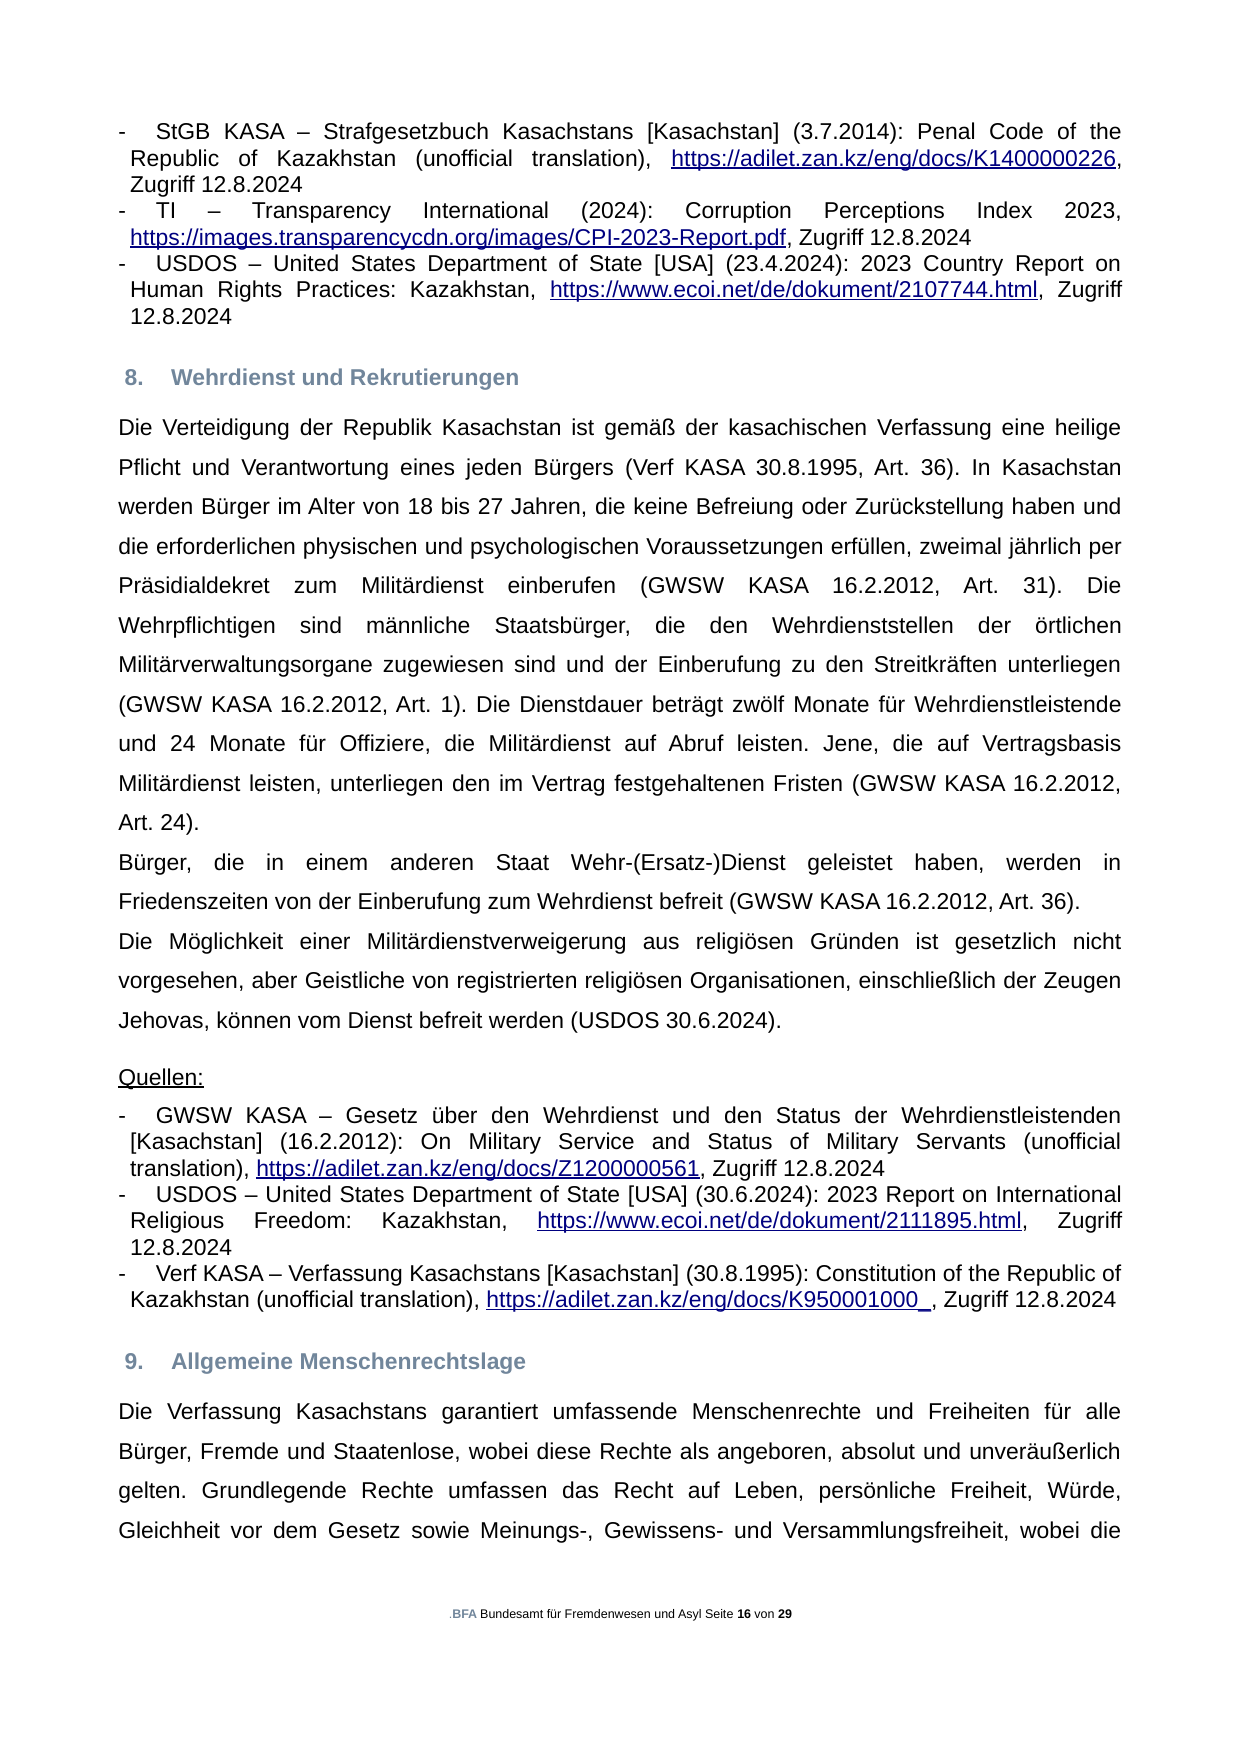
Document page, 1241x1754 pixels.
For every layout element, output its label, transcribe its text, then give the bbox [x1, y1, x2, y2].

text Die Verfassung Kasachstans garantiert umfassende Menschenrechte und Freiheiten für alle Bürger, Fremde und Staatenlose, wobei diese Rechte als angeboren, absolut und unveräußerlich gelten. Grundlegende Rechte umfassen das Recht auf Leben, persönliche Freiheit, Würde, Gleichheit vor dem Gesetz sowie Meinungs-, Gewissens- und Versammlungsfreiheit, wobei die [118, 1398, 1122, 1543]
text Die Verteidigung der Republik Kasachstan ist gemäß der kasachischen Verfassung eine heilige Pflicht und Verantwortung eines jeden Bürgers (Verf KASA 30.8.1995, Art. 36). In Kasachstan werden Bürger im Alter von 18 bis 27 Jahren, die keine Befreiung oder Zurückstellung haben und die erforderlichen physischen und psychologischen Voraussetzungen erfüllen, zweimal jährlich per Präsidialdekret zum Militärdienst einberufen (GWSW KASA 16.2.2012, Art. 31). Die Wehrpflichtigen sind männliche Staatsbürger, die den Wehrdienststellen der örtlichen Militärverwaltungsorgane zugewiesen sind und der Einberufung zu den Streitkräften unterliegen (GWSW KASA 16.2.2012, Art. 1). Die Dienstdauer beträgt zwölf Monate für Wehrdienstleistende und 24 Monate für Offiziere, die Militärdienst auf Abruf leisten. Jene, die auf Vertragsbasis Militärdienst leisten, unterliegen den im Vertrag festgehaltenen Fristen (GWSW KASA 16.2.2012, Art. 24). [118, 414, 1122, 836]
subtitle Allgemeine Menschenrechtslage [118, 1348, 1112, 1374]
list USDOS – United States Department of State [USA] (23.4.2024): 2023 Country Report on Human Rights Practices: Kazakhstan, https://www.ecoi.net/de/dokument/2107744.html, Zugriff 12.8.2024 [118, 250, 1122, 329]
list USDOS – United States Department of State [USA] (30.6.2024): 2023 Report on International Religious Freedom: Kazakhstan, https://www.ecoi.net/de/dokument/2111895.html, Zugriff 12.8.2024 [118, 1181, 1122, 1260]
list GWSW KASA – Gesetz über den Wehrdienst und den Status der Wehrdienstleistenden [Kasachstan] (16.2.2012): On Military Service and Status of Military Servants (unofficial translation), https://adilet.zan.kz/eng/docs/Z1200000561, Zugriff 12.8.2024 [118, 1102, 1122, 1181]
list StGB KASA – Strafgesetzbuch Kasachstans [Kasachstan] (3.7.2014): Penal Code of the Republic of Kazakhstan (unofficial translation), https://adilet.zan.kz/eng/docs/K1400000226, Zugriff 12.8.2024 [118, 118, 1122, 197]
list Verf KASA – Verfassung Kasachstans [Kasachstan] (30.8.1995): Constitution of the Republic of Kazakhstan (unofficial translation), https://adilet.zan.kz/eng/docs/K950001000_, Zugriff 12.8.2024 [118, 1260, 1122, 1313]
subtitle Wehrdienst und Rekrutierungen [118, 364, 1112, 391]
list TI – Transparency International (2024): Corruption Perceptions Index 2023, https://images.transparencycdn.org/images/CPI-2023-Report.pdf, Zugriff 12.8.2024 [118, 197, 1122, 250]
text Die Möglichkeit einer Militärdienstverweigerung aus religiösen Gründen ist gesetzlich nicht vorgesehen, aber Geistliche von registrierten religiösen Organisationen, einschließlich der Zeugen Jehovas, können vom Dienst befreit werden (USDOS 30.6.2024). [118, 928, 1122, 1033]
text Bürger, die in einem anderen Staat Wehr-(Ersatz-)Dienst geleistet haben, werden in Friedenszeiten von der Einberufung zum Wehrdienst befreit (GWSW KASA 16.2.2012, Art. 36). [118, 849, 1122, 914]
text Quellen: [118, 1064, 1122, 1090]
